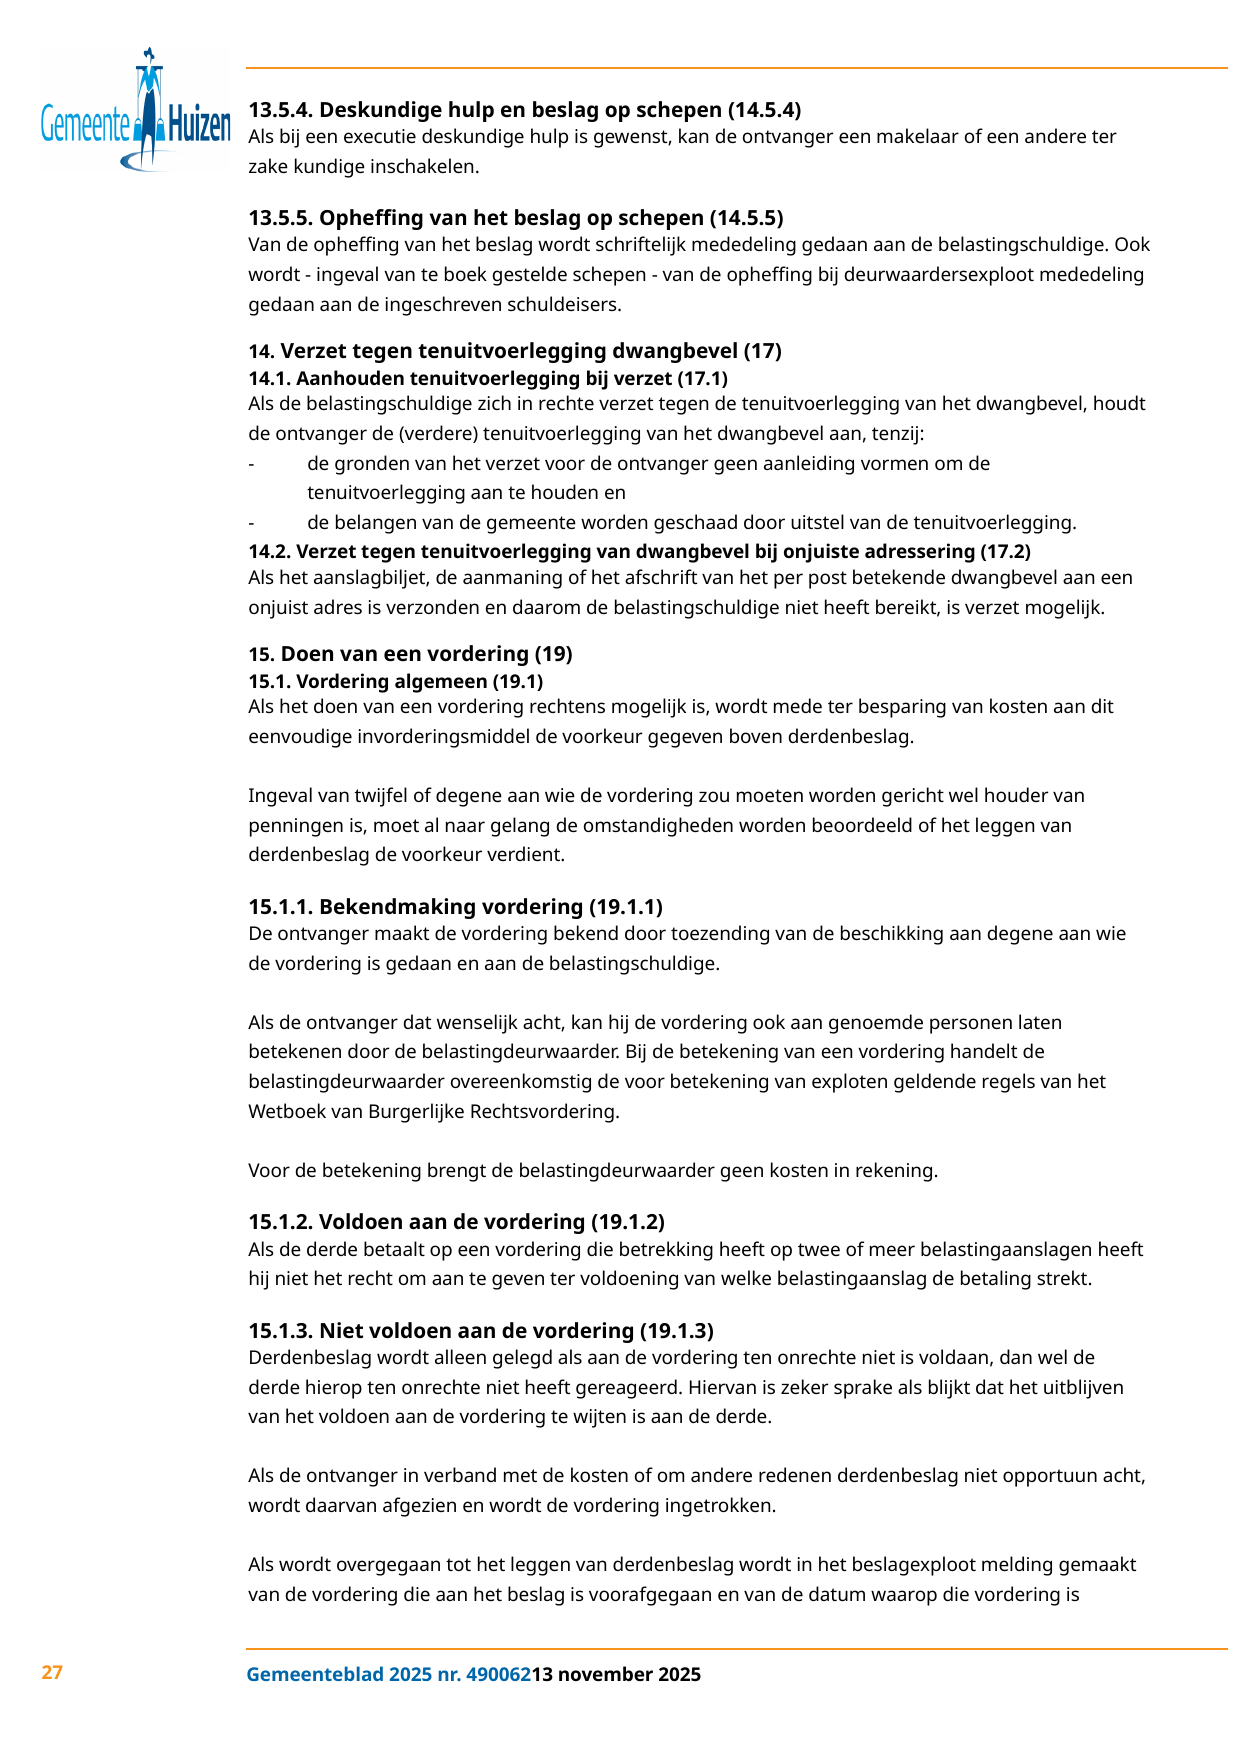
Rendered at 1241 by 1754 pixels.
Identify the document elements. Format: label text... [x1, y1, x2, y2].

text 15.1.2. Voldoen aan de vordering (19.1.2) [248, 1207, 1152, 1236]
text De ontvanger maakt de vordering bekend door toezending van de beschikking aan degene aan wie de vordering is gedaan en aan de belastingschuldige. [248, 920, 1152, 976]
text Als bij een executie deskundige hulp is gewenst, kan de ontvanger een makelaar of een andere ter zake kundige inschakelen. [248, 123, 1152, 178]
text 15.1.3. Niet voldoen aan de vordering (19.1.3) [248, 1316, 1152, 1344]
text Als de derde betaalt op een vordering die betrekking heeft op twee of meer belastingaanslagen heeft hij niet het recht om aan te geven ter voldoening van welke belastingaanslag de betaling strekt. [248, 1236, 1152, 1291]
text Voor de betekening brengt de belastingdeurwaarder geen kosten in rekening. [248, 1157, 1152, 1183]
text Als de ontvanger dat wenselijk acht, kan hij de vordering ook aan genoemde personen laten betekenen door de belastingdeurwaarder. Bij de betekening van een vordering handelt de belastingdeurwaarder overeenkomstig de voor betekening van exploten geldende regels van het Wetboek van Burgerlijke Rechtsvordering. [248, 1009, 1152, 1124]
list de gronden van het verzet voor de ontvanger geen aanleiding vormen om de tenuitvoerlegging aan te houden en [248, 450, 1152, 505]
text Van de opheffing van het beslag wordt schriftelijk mededeling gedaan aan de belastingschuldige. Ook wordt - ingeval van te boek gestelde schepen - van de opheffing bij deurwaardersexploot mededeling gedaan aan de ingeschreven schuldeisers. [248, 232, 1152, 317]
text Ingeval van twijfel of degene aan wie de vordering zou moeten worden gericht wel houder van penningen is, moet al naar gelang de omstandigheden worden beoordeeld of het leggen van derdenbeslag de voorkeur verdient. [248, 782, 1152, 867]
text 14.2. Verzet tegen tenuitvoerlegging van dwangbevel bij onjuiste adressering (17.2) [248, 538, 1152, 564]
picture [41, 47, 231, 172]
text 14. Verzet tegen tenuitvoerlegging dwangbevel (17) [248, 336, 1152, 365]
text Als het doen van een vordering rechtens mogelijk is, wordt mede ter besparing van kosten aan dit eenvoudige invorderingsmiddel de voorkeur gegeven boven derdenbeslag. [248, 694, 1152, 749]
list de belangen van de gemeente worden geschaad door uitstel van de tenuitvoerlegging. [248, 509, 1152, 535]
text 13.5.5. Opheffing van het beslag op schepen (14.5.5) [248, 203, 1152, 232]
text 13.5.4. Deskundige hulp en beslag op schepen (14.5.4) [248, 95, 1152, 123]
text Als wordt overgegaan tot het leggen van derdenbeslag wordt in het beslagexploot melding gemaakt van de vordering die aan het beslag is voorafgegaan en van de datum waarop die vordering is [248, 1551, 1152, 1607]
text Als het aanslagbiljet, de aanmaning of het afschrift van het per post betekende dwangbevel aan een onjuist adres is verzonden en daarom de belastingschuldige niet heeft bereikt, is verzet mogelijk. [248, 564, 1152, 619]
text 15.1.1. Bekendmaking vordering (19.1.1) [248, 892, 1152, 920]
text 15.1. Vordering algemeen (19.1) [248, 668, 1152, 694]
text Als de belastingschuldige zich in rechte verzet tegen de tenuitvoerlegging van het dwangbevel, houdt de ontvanger de (verdere) tenuitvoerlegging van het dwangbevel aan, tenzij: [248, 391, 1152, 446]
text 14.1. Aanhouden tenuitvoerlegging bij verzet (17.1) [248, 365, 1152, 391]
text Als de ontvanger in verband met de kosten of om andere redenen derdenbeslag niet opportuun acht, wordt daarvan afgezien en wordt de vordering ingetrokken. [248, 1463, 1152, 1518]
text Derdenbeslag wordt alleen gelegd als aan de vordering ten onrechte niet is voldaan, dan wel de derde hierop ten onrechte niet heeft gereageerd. Hiervan is zeker sprake als blijkt dat het uitblijven van het voldoen aan de vordering te wijten is aan de derde. [248, 1344, 1152, 1429]
text 15. Doen van een vordering (19) [248, 639, 1152, 668]
